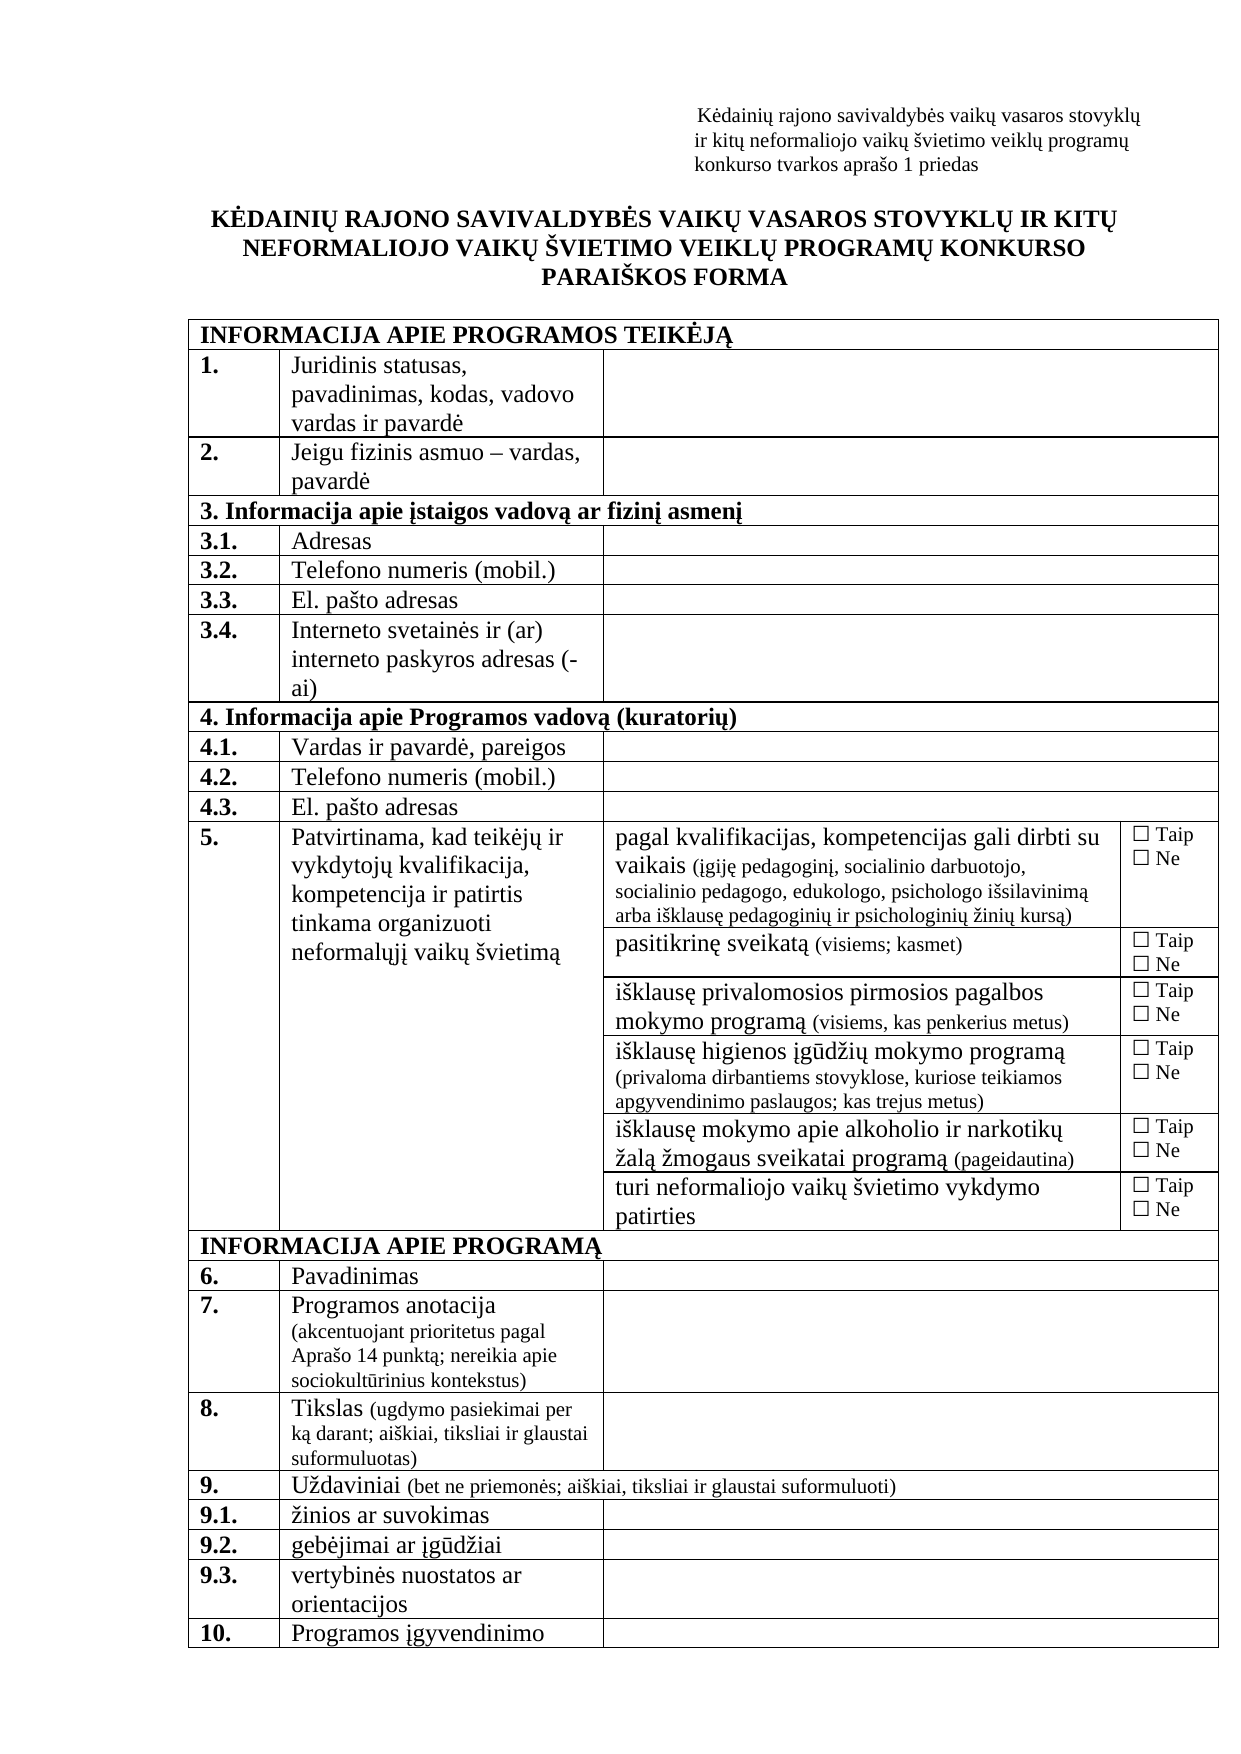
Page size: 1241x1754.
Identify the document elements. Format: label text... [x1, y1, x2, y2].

table_cell 5. [189, 822, 279, 1230]
table_cell 10. [189, 1619, 279, 1647]
table_cell Juridinis statusas, pavadinimas, kodas, vadovo vardas ir pavardė [280, 350, 603, 436]
table_cell [604, 438, 1218, 495]
table_cell išklausę privalomosios pirmosios pagalbos mokymo programą (visiems, kas penkerius metus) [604, 978, 1120, 1035]
table_cell išklausę mokymo apie alkoholio ir narkotikų žalą žmogaus sveikatai programą (pageidautina) [604, 1114, 1120, 1171]
table_cell [604, 615, 1218, 701]
table_cell 3.4. [189, 615, 279, 701]
table_cell [604, 526, 1218, 554]
table_cell 3.3. [189, 585, 279, 614]
table_cell 4. Informacija apie Programos vadovą (kuratorių) [189, 703, 1218, 731]
table_cell išklausę higienos įgūdžių mokymo programą (privaloma dirbantiems stovyklose, kuriose teikiamos apgyvendinimo paslaugos; kas trejus metus) [604, 1036, 1120, 1113]
table_cell Telefono numeris (mobil.) [280, 762, 603, 791]
table_cell [604, 1261, 1218, 1289]
table_cell [604, 1560, 1218, 1617]
table_cell INFORMACIJA APIE PROGRAMĄ [189, 1231, 1218, 1260]
table_cell 2. [189, 438, 279, 495]
table_cell Uždaviniai (bet ne priemonės; aiškiai, tiksliai ir glaustai suformuluoti) [280, 1471, 1218, 1499]
table_cell 4.1. [189, 732, 279, 761]
table_cell vertybinės nuostatos ar orientacijos [280, 1560, 603, 1617]
table_cell ☐ Taip ☐ Ne [1121, 1036, 1218, 1113]
table_cell pagal kvalifikacijas, kompetencijas gali dirbti su vaikais (įgiję pedagoginį, socialinio darbuotojo, socialinio pedagogo, edukologo, psichologo išsilavinimą arba išklausę pedagoginių ir psichologinių žinių kursą) [604, 822, 1120, 927]
table_cell Adresas [280, 526, 603, 554]
table_cell Interneto svetainės ir (ar) interneto paskyros adresas (-ai) [280, 615, 603, 701]
table_cell [604, 732, 1218, 761]
text KĖDAINIŲ RAJONO SAVIVALDYBĖS VAIKŲ VASAROS STOVYKLŲ IR KITŲ NEFORMALIOJO VAIKŲ ŠVIETIMO VEIKLŲ PROGRAMŲ KONKURSO PARAIŠKOS FORMA [177, 204, 1152, 291]
table_cell [604, 1393, 1218, 1469]
table_cell 9. [189, 1471, 279, 1499]
table_cell 9.3. [189, 1560, 279, 1617]
table_cell Tikslas (ugdymo pasiekimai per ką darant; aiškiai, tiksliai ir glaustai suformuluotas) [280, 1393, 603, 1469]
table_cell 3. Informacija apie įstaigos vadovą ar fizinį asmenį [189, 496, 1218, 525]
table_cell ☐ Taip ☐ Ne [1121, 928, 1218, 976]
table_cell 4.2. [189, 762, 279, 791]
table_cell ☐ Taip ☐ Ne [1121, 822, 1218, 927]
table_cell Programos anotacija (akcentuojant prioritetus pagal Aprašo 14 punktą; nereikia apie sociokultūrinius kontekstus) [280, 1291, 603, 1392]
table_cell Pavadinimas [280, 1261, 603, 1289]
table_header INFORMACIJA APIE PROGRAMOS TEIKĖJĄ [189, 320, 1218, 349]
table_cell [604, 1291, 1218, 1392]
table_cell 4.3. [189, 792, 279, 821]
table_cell [604, 762, 1218, 791]
table_cell [604, 350, 1218, 436]
table_cell 3.1. [189, 526, 279, 554]
table_cell 6. [189, 1261, 279, 1289]
table_cell gebėjimai ar įgūdžiai [280, 1530, 603, 1559]
table_cell 9.1. [189, 1500, 279, 1529]
table_cell Vardas ir pavardė, pareigos [280, 732, 603, 761]
table_cell turi neformaliojo vaikų švietimo vykdymo patirties [604, 1173, 1120, 1230]
table_cell [604, 792, 1218, 821]
table_cell pasitikrinę sveikatą (visiems; kasmet) [604, 928, 1120, 976]
table_cell [604, 585, 1218, 614]
table_cell El. pašto adresas [280, 585, 603, 614]
table_cell [604, 1619, 1218, 1647]
table_cell Patvirtinama, kad teikėjų ir vykdytojų kvalifikacija, kompetencija ir patirtis tinkama organizuoti neformalųjį vaikų švietimą [280, 822, 603, 1230]
table_cell [604, 1530, 1218, 1559]
table_cell ☐ Taip ☐ Ne [1121, 1114, 1218, 1171]
table_cell El. pašto adresas [280, 792, 603, 821]
text Kėdainių rajono savivaldybės vaikų vasaros stovyklų ir kitų neformaliojo vaikų švietimo veiklų programų konkurso tvarkos aprašo 1 priedas [694, 103, 1152, 176]
table_cell ☐ Taip ☐ Ne [1121, 1173, 1218, 1230]
table_cell 9.2. [189, 1530, 279, 1559]
table_cell 3.2. [189, 556, 279, 584]
table_cell 1. [189, 350, 279, 436]
table_cell Telefono numeris (mobil.) [280, 556, 603, 584]
table_cell Programos įgyvendinimo [280, 1619, 603, 1647]
table_cell [604, 1500, 1218, 1529]
table_cell 8. [189, 1393, 279, 1469]
table_cell žinios ar suvokimas [280, 1500, 603, 1529]
table_cell Jeigu fizinis asmuo – vardas, pavardė [280, 438, 603, 495]
table_cell ☐ Taip ☐ Ne [1121, 978, 1218, 1035]
table_cell [604, 556, 1218, 584]
table_cell 7. [189, 1291, 279, 1392]
